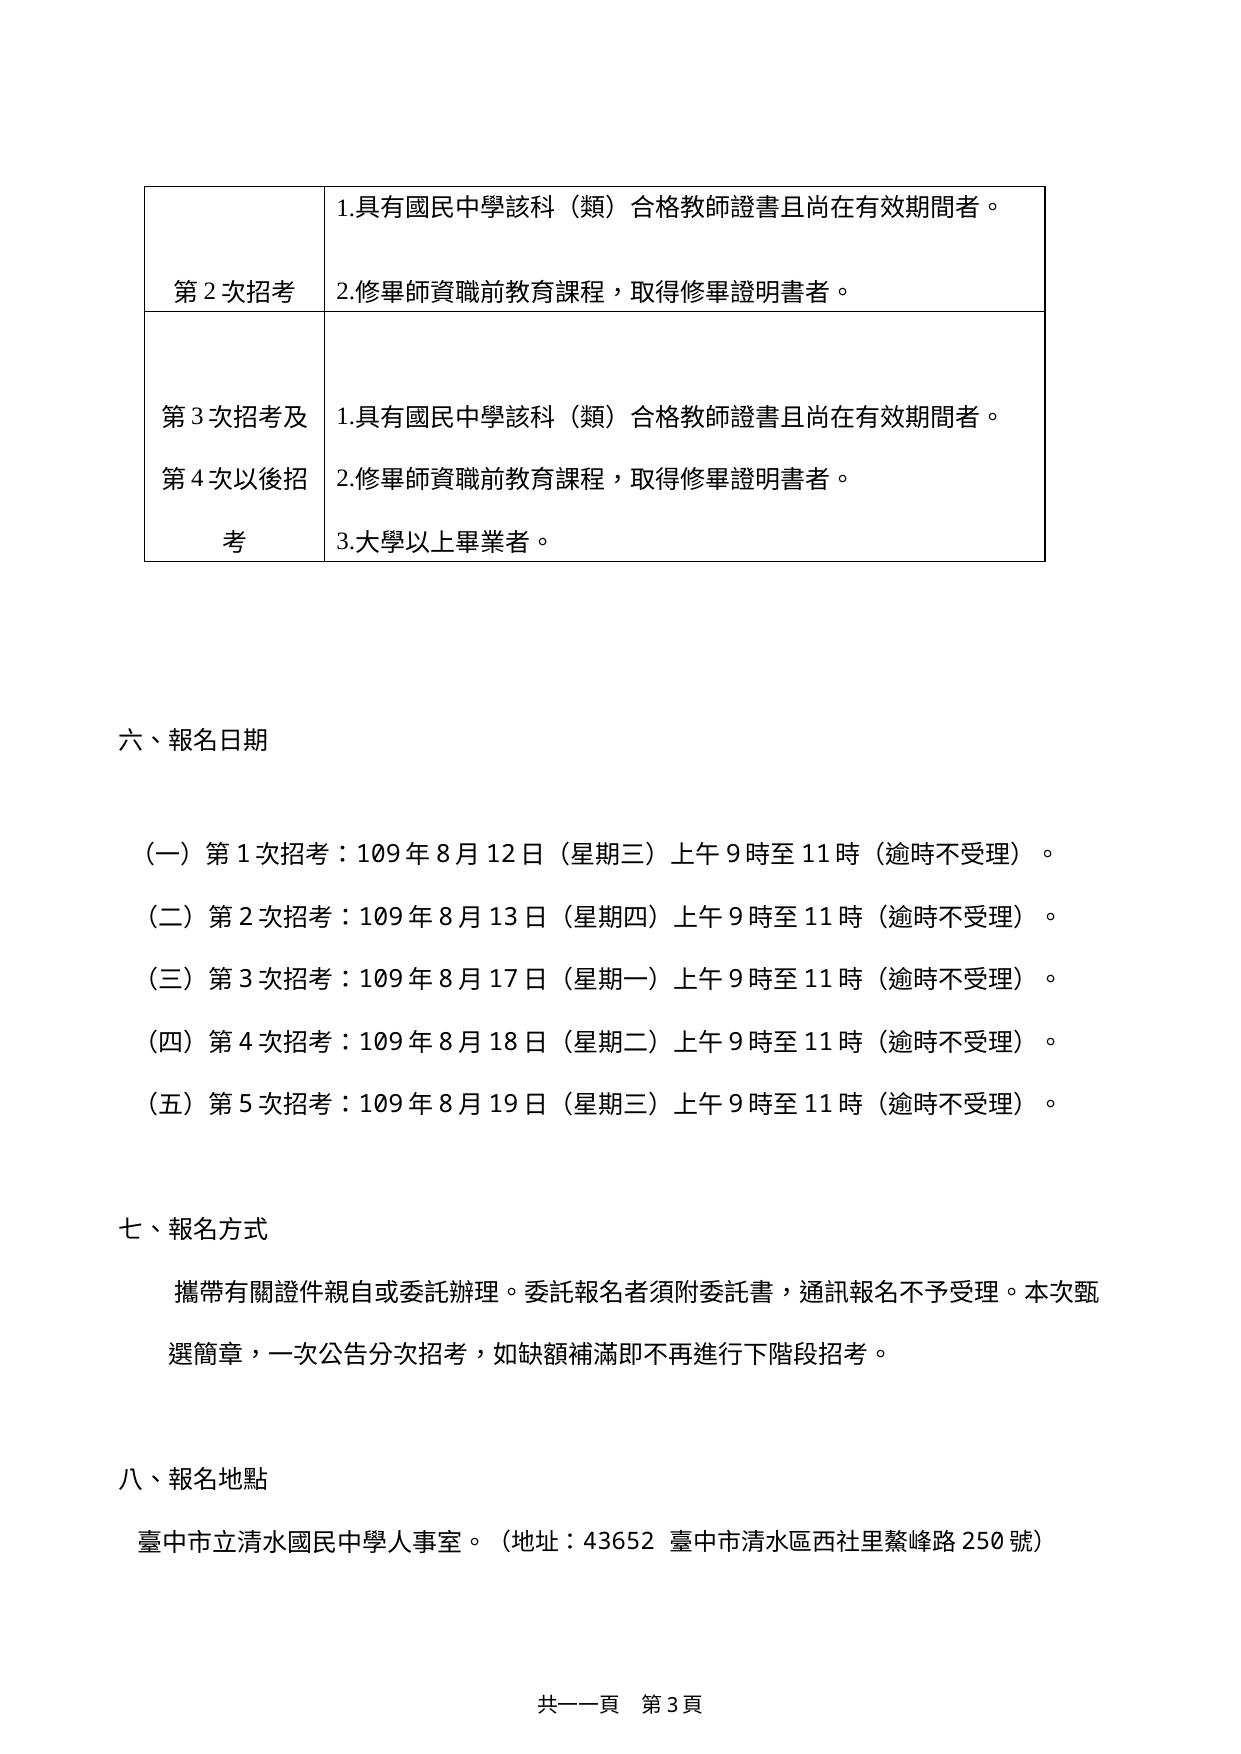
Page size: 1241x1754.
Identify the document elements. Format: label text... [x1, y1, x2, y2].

text （一）第1次招考：109年8月12日（星期三）上午9時至11時（逾時不受理）。 [118, 811, 1122, 874]
table_cell 第2次招考 [145, 187, 324, 311]
text （五）第5次招考：109年8月19日（星期三）上午9時至11時（逾時不受理）。 [118, 1061, 1122, 1124]
text （四）第4次招考：109年8月18日（星期二）上午9時至11時（逾時不受理）。 [118, 999, 1122, 1061]
text （三）第3次招考：109年8月17日（星期一）上午9時至11時（逾時不受理）。 [118, 936, 1122, 999]
text （二）第2次招考：109年8月13日（星期四）上午9時至11時（逾時不受理）。 [118, 874, 1122, 936]
text 六、報名日期 [118, 720, 1122, 756]
table_cell 1.具有國民中學該科（類）合格教師證書且尚在有效期間者。 2.修畢師資職前教育課程，取得修畢證明書者。 [325, 187, 1044, 311]
table_cell 第3次招考及第4次以後招考 [145, 312, 324, 561]
text 八、報名地點 [118, 1436, 1122, 1499]
table_cell 1.具有國民中學該科（類）合格教師證書且尚在有效期間者。 2.修畢師資職前教育課程，取得修畢證明書者。 3.大學以上畢業者。 [325, 312, 1044, 561]
text 攜帶有關證件親自或委託辦理。委託報名者須附委託書，通訊報名不予受理。本次甄選簡章，一次公告分次招考，如缺額補滿即不再進行下階段招考。 [168, 1249, 1122, 1374]
text 七、報名方式 [118, 1186, 1122, 1249]
text 臺中市立清水國民中學人事室。（地址：43652 臺中市清水區西社里鰲峰路250號） [118, 1499, 1122, 1561]
